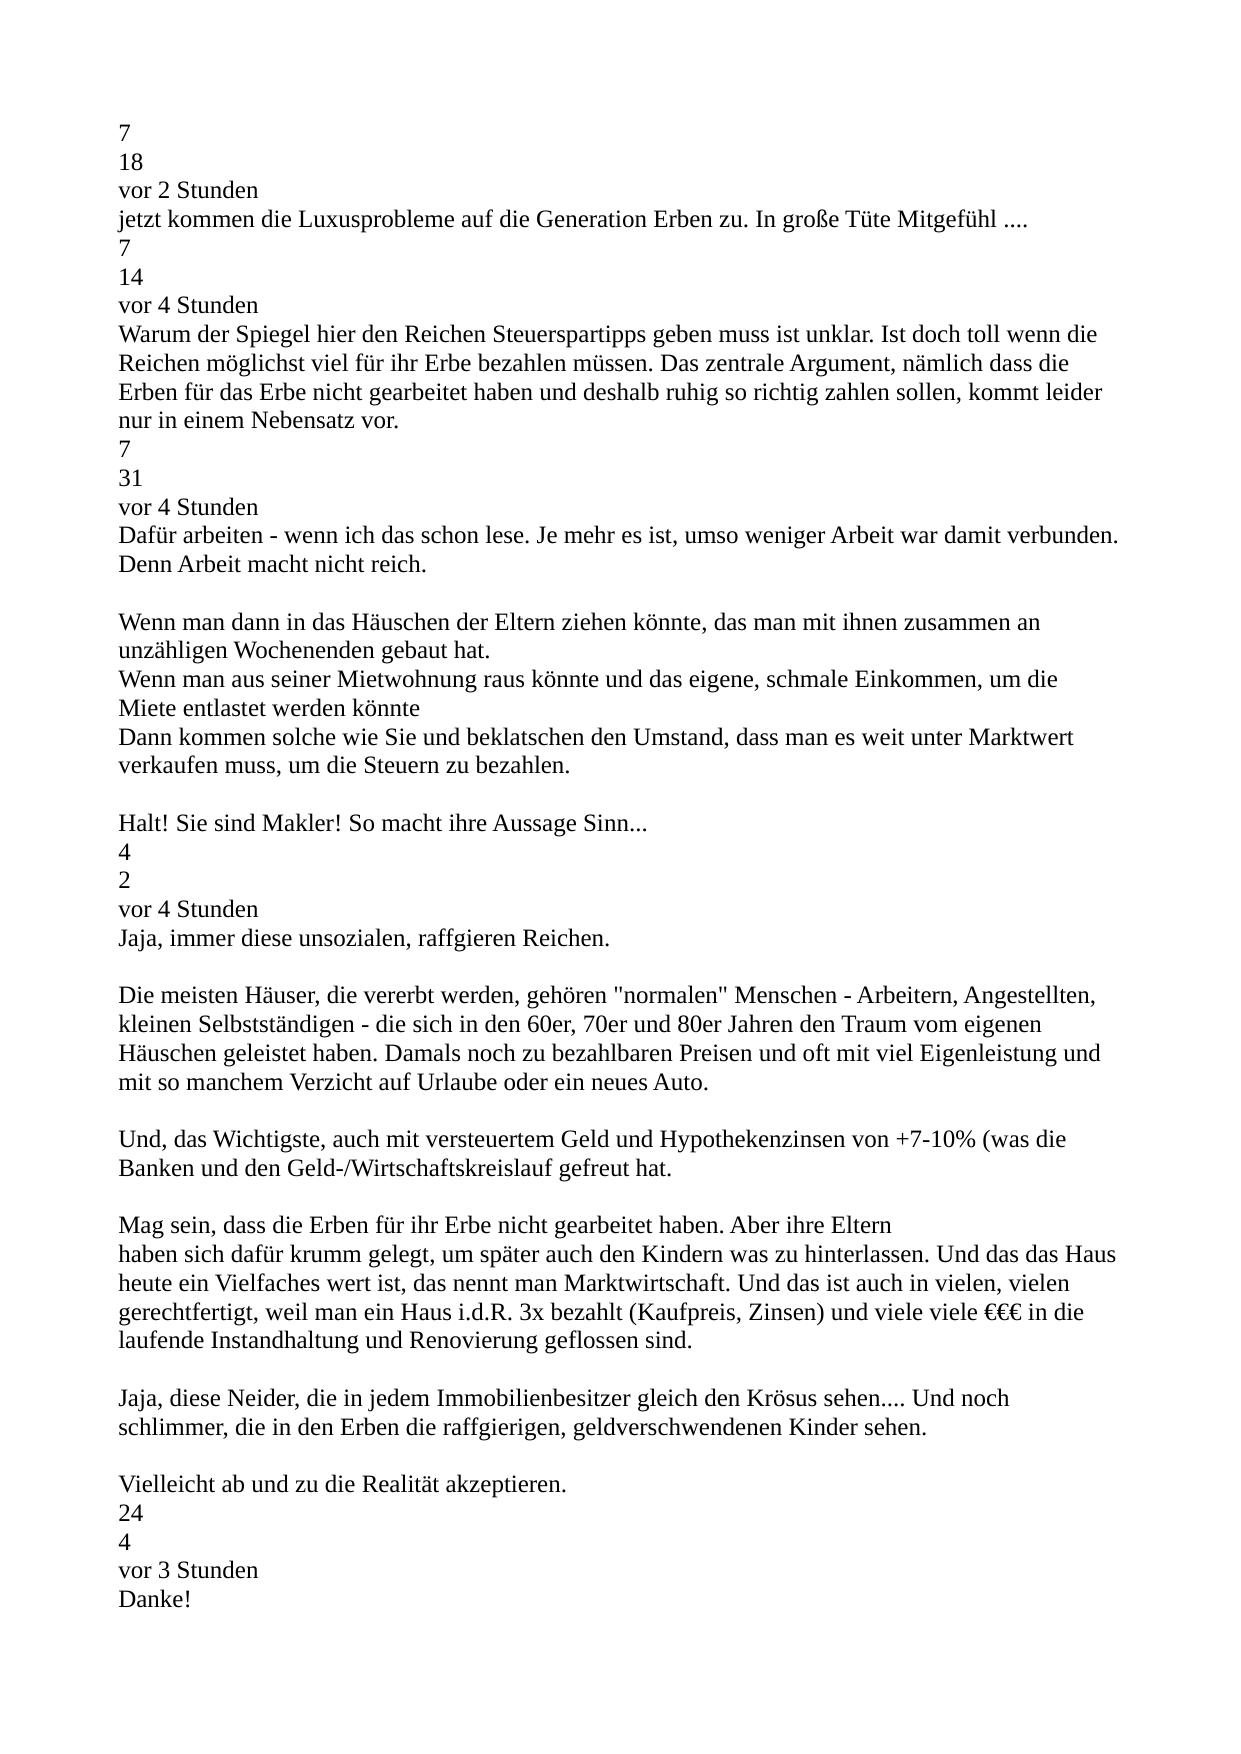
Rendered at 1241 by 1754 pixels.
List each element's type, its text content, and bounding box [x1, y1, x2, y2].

text Jaja, immer diese unsozialen, raffgieren Reichen. [118, 923, 1122, 952]
text vor 4 Stunden [118, 492, 1122, 521]
text 18 [118, 147, 1122, 176]
text 4 [118, 1527, 1122, 1556]
text Mag sein, dass die Erben für ihr Erbe nicht gearbeitet haben. Aber ihre Eltern [118, 1211, 1122, 1239]
text 7 [118, 233, 1122, 262]
text Wenn man dann in das Häuschen der Eltern ziehen könnte, das man mit ihnen zusammen an unzähligen Wochenenden gebaut hat. [118, 607, 1122, 664]
text haben sich dafür krumm gelegt, um später auch den Kindern was zu hinterlassen. Und das das Haus heute ein Vielfaches wert ist, das nennt man Marktwirtschaft. Und das ist auch in vielen, vielen gerechtfertigt, weil man ein Haus i.d.R. 3x bezahlt (Kaufpreis, Zinsen) und viele viele €€€ in die laufende Instandhaltung und Renovierung geflossen sind. [118, 1239, 1122, 1354]
text 31 [118, 463, 1122, 492]
text Wenn man aus seiner Mietwohnung raus könnte und das eigene, schmale Einkommen, um die Miete entlastet werden könnte [118, 664, 1122, 722]
text Halt! Sie sind Makler! So macht ihre Aussage Sinn... [118, 808, 1122, 837]
text vor 4 Stunden [118, 291, 1122, 319]
text 4 [118, 837, 1122, 866]
text Danke! [118, 1584, 1122, 1613]
text Dann kommen solche wie Sie und beklatschen den Umstand, dass man es weit unter Marktwert verkaufen muss, um die Steuern zu bezahlen. [118, 722, 1122, 779]
text 7 [118, 118, 1122, 147]
text Vielleicht ab und zu die Realität akzeptieren. [118, 1469, 1122, 1498]
text Und, das Wichtigste, auch mit versteuertem Geld und Hypothekenzinsen von +7-10% (was die Banken und den Geld-/Wirtschaftskreislauf gefreut hat. [118, 1124, 1122, 1182]
text jetzt kommen die Luxusprobleme auf die Generation Erben zu. In große Tüte Mitgefühl .... [118, 204, 1122, 233]
text 2 [118, 866, 1122, 894]
text 14 [118, 262, 1122, 291]
text Die meisten Häuser, die vererbt werden, gehören "normalen" Menschen - Arbeitern, Angestellten, kleinen Selbstständigen - die sich in den 60er, 70er und 80er Jahren den Traum vom eigenen Häuschen geleistet haben. Damals noch zu bezahlbaren Preisen und oft mit viel Eigenleistung und mit so manchem Verzicht auf Urlaube oder ein neues Auto. [118, 981, 1122, 1096]
text vor 4 Stunden [118, 894, 1122, 923]
text Warum der Spiegel hier den Reichen Steuerspartipps geben muss ist unklar. Ist doch toll wenn die Reichen möglichst viel für ihr Erbe bezahlen müssen. Das zentrale Argument, nämlich dass die Erben für das Erbe nicht gearbeitet haben und deshalb ruhig so richtig zahlen sollen, kommt leider nur in einem Nebensatz vor. [118, 319, 1122, 434]
text 7 [118, 434, 1122, 463]
text vor 2 Stunden [118, 176, 1122, 204]
text vor 3 Stunden [118, 1556, 1122, 1584]
text Dafür arbeiten - wenn ich das schon lese. Je mehr es ist, umso weniger Arbeit war damit verbunden. Denn Arbeit macht nicht reich. [118, 521, 1122, 578]
text Jaja, diese Neider, die in jedem Immobilienbesitzer gleich den Krösus sehen.... Und noch schlimmer, die in den Erben die raffgierigen, geldverschwendenen Kinder sehen. [118, 1383, 1122, 1441]
text 24 [118, 1498, 1122, 1527]
